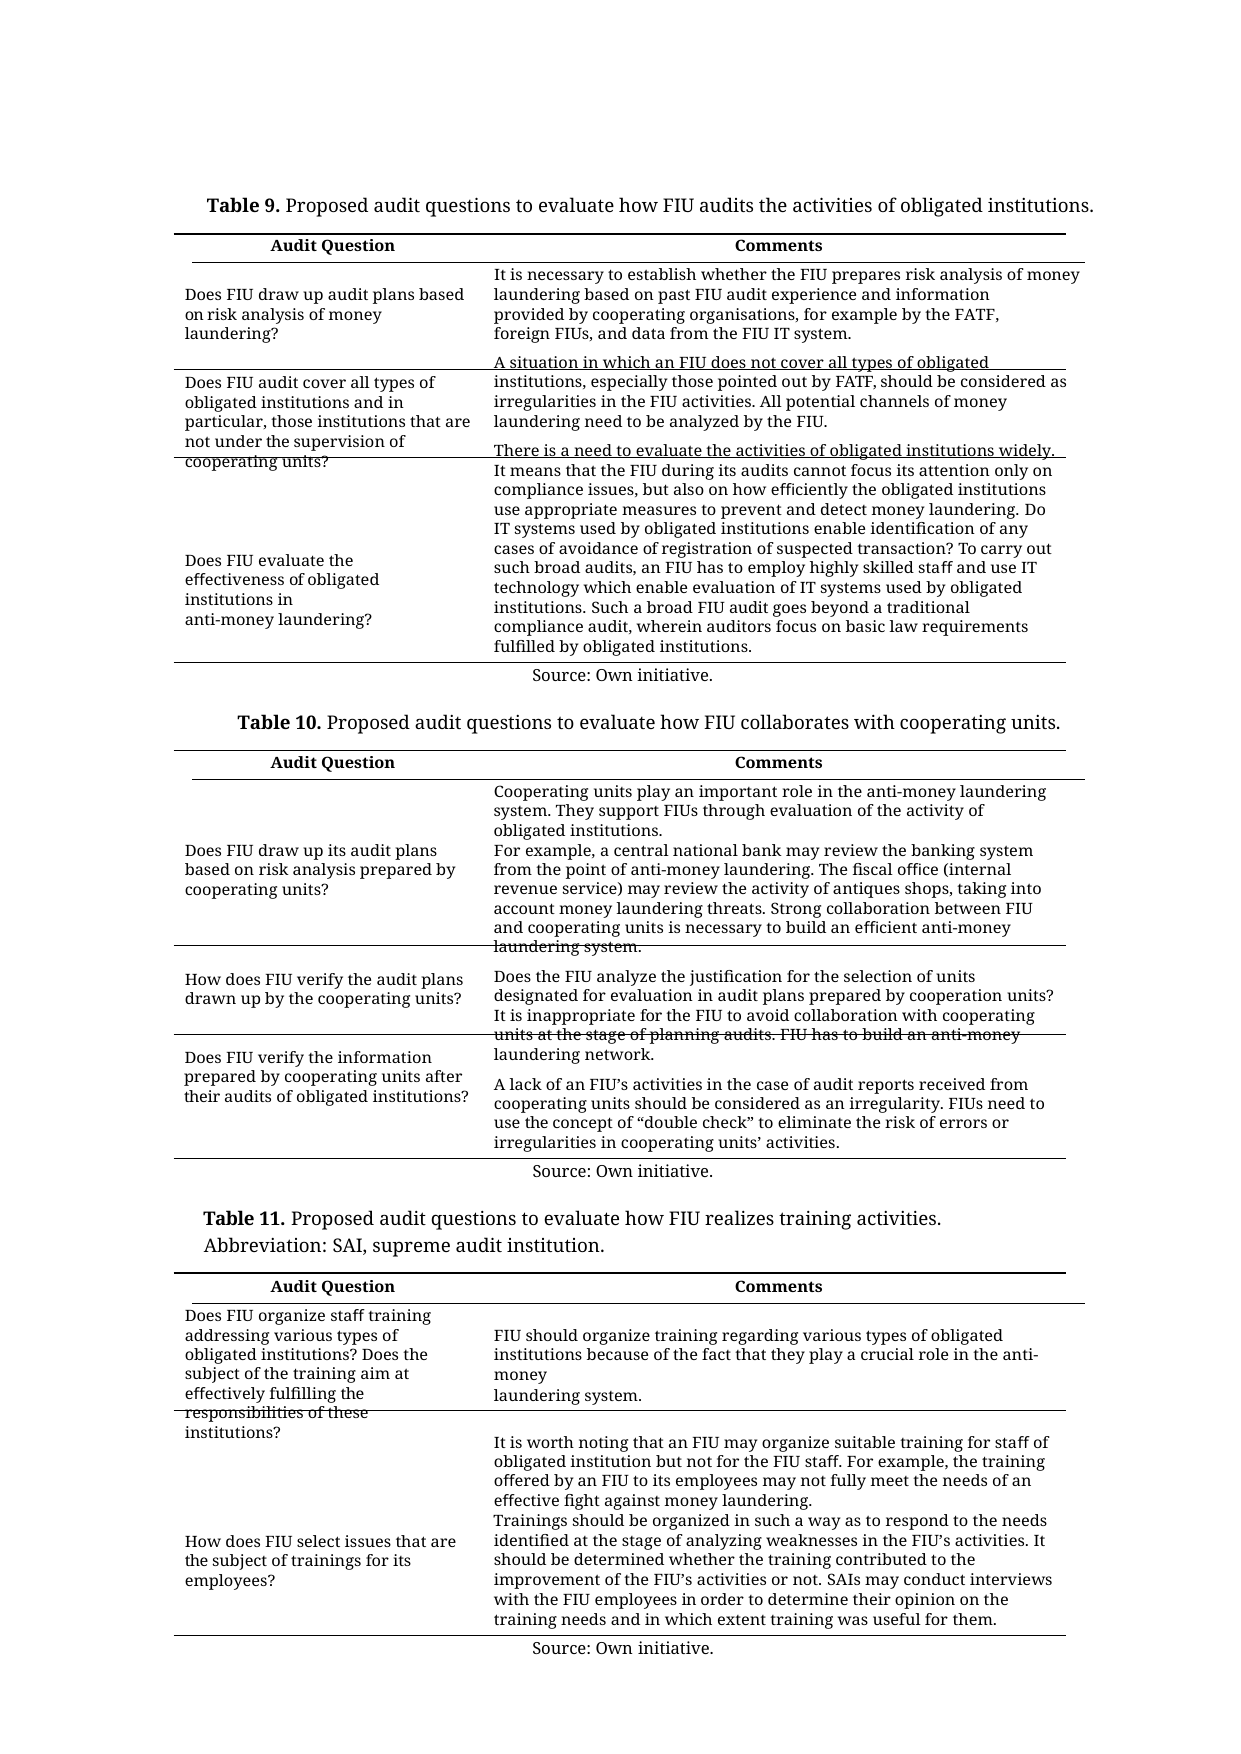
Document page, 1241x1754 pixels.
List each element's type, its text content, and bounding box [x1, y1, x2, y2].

text Audit Question Comments [270, 746, 1096, 773]
text Trainings should be organized in such a way as to respond to the needs identified at the stage of analyzing weaknesses in the FIU’s activities. It should be determined whether the training contributed to the improvement of the FIU’s activities or not. SAIs may conduct interviews with the FIU employees in order to determine their opinion on the training needs and in which extent training was useful for them. [493, 1511, 1056, 1630]
text Does FIU audit cover all types of obligated institutions and in particular, those institutions that are not under the supervision of [184, 373, 471, 457]
text anti-money laundering? [184, 610, 471, 630]
text For example, a central national bank may review the banking system from the point of anti-money laundering. The fiscal office (internal revenue service) may review the activity of antiques shops, taking into account money laundering threats. Strong collaboration between FIU and cooperating units is necessary to build an efficient anti-money laundering system. [493, 841, 1057, 945]
text addressing various types of obligated institutions? Does the subject of the training aim at effectively fulfilling the responsibilities of these institutions? [184, 1411, 462, 1443]
text Audit Question Comments [270, 229, 1096, 256]
text Does the FIU analyze the justification for the selection of units designated for evaluation in audit plans prepared by cooperation units? It is inappropriate for the FIU to avoid collaboration with cooperating units at the stage of planning audits. FIU has to build an anti-money laundering network. [494, 1035, 1056, 1065]
text It is worth noting that an FIU may organize suitable training for staff of obligated institution but not for the FIU staff. For example, the training offered by an FIU to its employees may not fully meet the needs of an effective fight against money laundering. [494, 1433, 1057, 1511]
text How does FIU select issues that are the subject of trainings for its employees? [184, 1532, 465, 1591]
text Table 10. Proposed audit questions to evaluate how FIU collaborates with cooperating units. [237, 709, 1096, 735]
text Does FIU draw up audit plans based on risk analysis of money laundering? [184, 285, 471, 344]
text Table 11. Proposed audit questions to evaluate how FIU realizes training activities. Abbreviation: SAI, supreme audit institution. [203, 1206, 1040, 1258]
text laundering system. [494, 1385, 1096, 1405]
text Cooperating units play an important role in the anti-money laundering system. They support FIUs through evaluation of the activity of obligated institutions. [493, 781, 1059, 841]
text It means that the FIU during its audits cannot focus its attention only on compliance issues, but also on how efficiently the obligated institutions use appropriate measures to prevent and detect money laundering. Do IT systems used by obligated institutions enable identification of any cases of avoidance of registration of suspected transaction? To carry out such broad audits, an FIU has to employ highly skilled staff and use IT technology which enable evaluation of IT systems used by obligated institutions. Such a broad FIU audit goes beyond a traditional compliance audit, wherein auditors focus on basic law requirements fulfilled by obligated institutions. [494, 461, 1056, 657]
text How does FIU verify the audit plans drawn up by the cooperating units? [184, 969, 474, 1009]
text laundering based on past FIU audit experience and information provided by cooperating organisations, for example by the FATF, foreign FIUs, and data from the FIU IT system. [494, 285, 1051, 344]
text Does FIU draw up its audit plans based on risk analysis prepared by cooperating units? [184, 841, 474, 900]
text Source: Own initiative. [532, 1160, 1096, 1183]
text Audit Question Comments [270, 1259, 1096, 1297]
text A situation in which an FIU does not cover all types of obligated institutions, especially those pointed out by FATF, should be considered as irregularities in the FIU activities. All potential channels of money laundering need to be analyzed by the FIU. [494, 353, 1078, 432]
text Does FIU organize staff training [184, 1304, 1096, 1325]
text Does FIU verify the information prepared by cooperating units after their audits of obligated institutions? [184, 1047, 473, 1107]
text Does the FIU analyze the justification for the selection of units designated for evaluation in audit plans prepared by cooperation units? It is inappropriate for the FIU to avoid collaboration with cooperating units at the stage of planning audits. FIU has to build an anti-money laundering network. [494, 966, 1056, 1034]
text FIU should organize training regarding various types of obligated institutions because of the fact that they play a crucial role in the anti-money [494, 1326, 1061, 1385]
text Source: Own initiative. [532, 1637, 1096, 1659]
text Table 9. Proposed audit questions to evaluate how FIU audits the activities of obligated institutions. [207, 193, 1096, 218]
text It is necessary to establish whether the FIU prepares risk analysis of money [494, 264, 1096, 285]
text Does FIU evaluate the effectiveness of obligated institutions in [184, 550, 457, 610]
text Source: Own initiative. [532, 664, 1096, 686]
text A lack of an FIU’s activities in the case of audit reports received from cooperating units should be considered as an irregularity. FIUs need to use the concept of “double check” to eliminate the risk of errors or irregularities in cooperating units’ activities. [494, 1074, 1065, 1153]
text addressing various types of obligated institutions? Does the subject of the training aim at effectively fulfilling the responsibilities of these institutions? [184, 1326, 462, 1410]
text There is a need to evaluate the activities of obligated institutions widely. [494, 440, 1096, 461]
text cooperating units? [184, 458, 471, 472]
